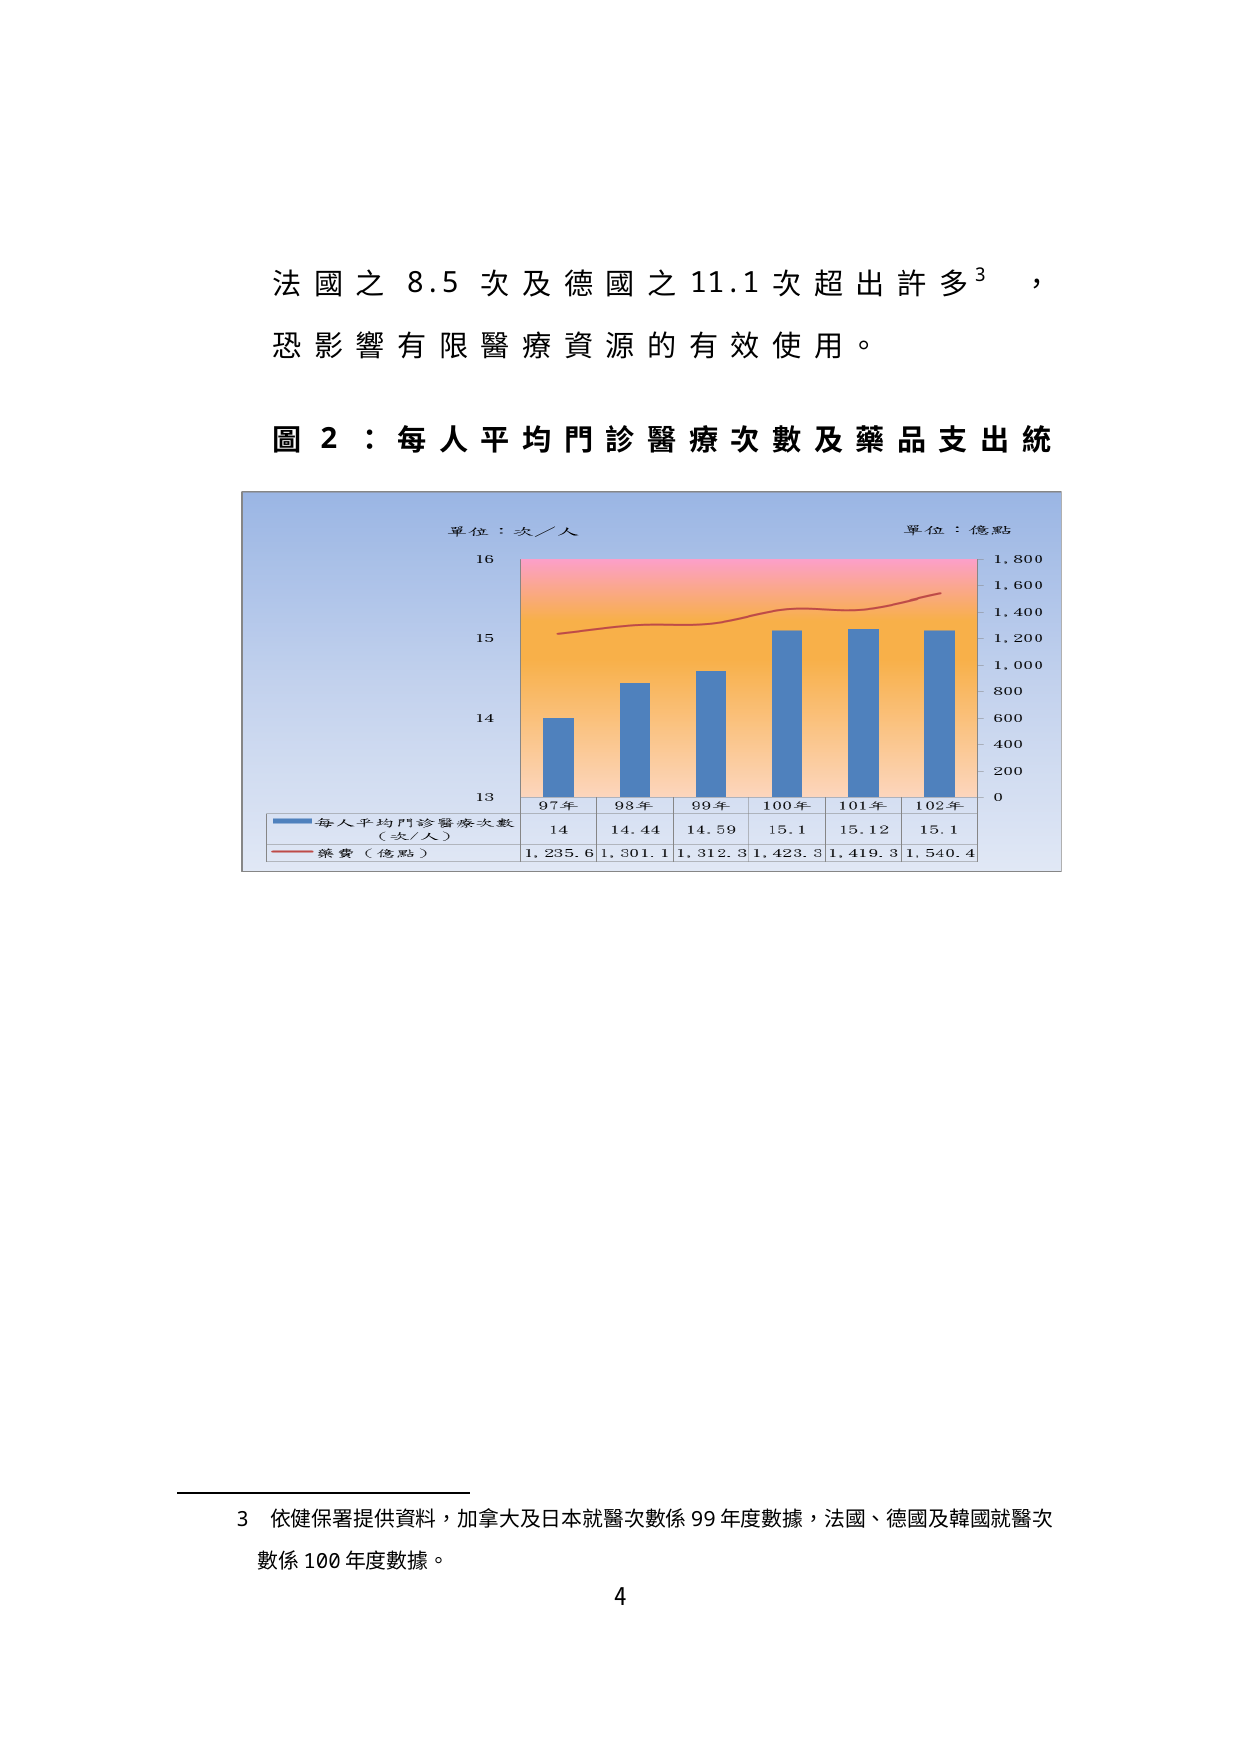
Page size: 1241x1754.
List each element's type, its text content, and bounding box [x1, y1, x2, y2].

text 依健保署提供資料，加拿大及日本就醫次數係99年度數據，法國、德國及韓國就醫次數係100年度數據。 [236, 1493, 1063, 1577]
text 圖2：每人平均門診醫療次數及藥品支出統計圖 [240, 365, 1058, 490]
text 法國之8.5次及德國之11.1次超出許多，恐影響有限醫療資源的有效使用。 [242, 177, 1058, 365]
